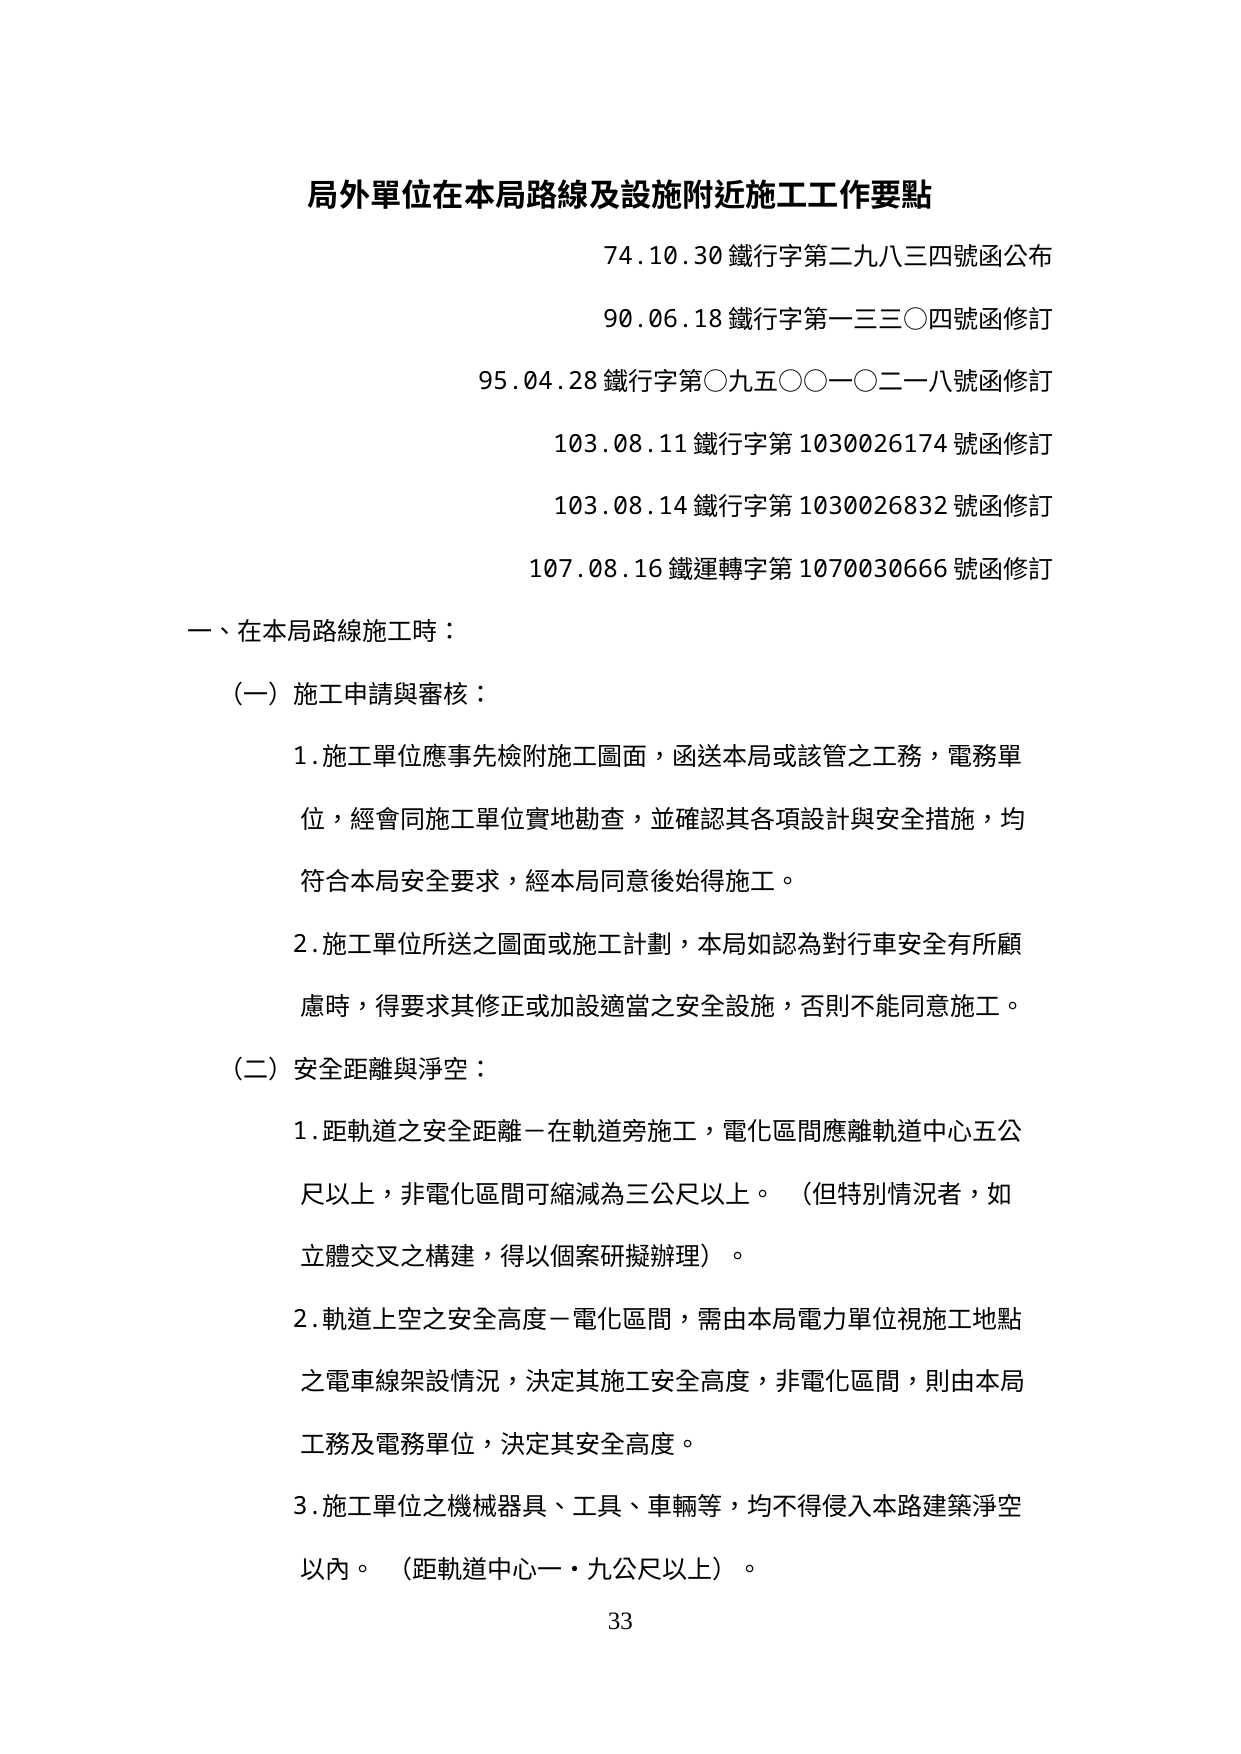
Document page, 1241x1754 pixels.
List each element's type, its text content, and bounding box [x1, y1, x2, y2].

text 3.施工單位之機械器具、工具、車輛等，均不得侵入本路建築淨空以內。 （距軌道中心一‧九公尺以上）。 [187, 1463, 1028, 1588]
text 74.10.30鐵行字第二九八三四號函公布 [187, 213, 1053, 276]
text 103.08.11鐵行字第1030026174號函修訂 [187, 401, 1053, 463]
text 90.06.18鐵行字第一三三○四號函修訂 [187, 276, 1053, 338]
text 1.施工單位應事先檢附施工圖面，函送本局或該管之工務，電務單位，經會同施工單位實地勘查，並確認其各項設計與安全措施，均符合本局安全要求，經本局同意後始得施工。 [187, 713, 1028, 901]
text （一）施工申請與審核： [187, 651, 1053, 713]
text 局外單位在本局路線及設施附近施工工作要點 [187, 151, 1053, 213]
text （二）安全距離與淨空： [187, 1026, 1053, 1088]
text 107.08.16鐵運轉字第1070030666號函修訂 [187, 526, 1053, 588]
text 1.距軌道之安全距離－在軌道旁施工，電化區間應離軌道中心五公尺以上，非電化區間可縮減為三公尺以上。 （但特別情況者，如立體交叉之構建，得以個案研擬辦理）。 [187, 1088, 1028, 1276]
text 103.08.14鐵行字第1030026832號函修訂 [187, 463, 1053, 526]
text 2.軌道上空之安全高度－電化區間，需由本局電力單位視施工地點之電車線架設情況，決定其施工安全高度，非電化區間，則由本局工務及電務單位，決定其安全高度。 [187, 1276, 1028, 1463]
text 2.施工單位所送之圖面或施工計劃，本局如認為對行車安全有所顧慮時，得要求其修正或加設適當之安全設施，否則不能同意施工。 [187, 901, 1028, 1026]
text 95.04.28鐵行字第○九五○○一○二一八號函修訂 [187, 338, 1053, 401]
text 一、在本局路線施工時： [187, 588, 1053, 651]
